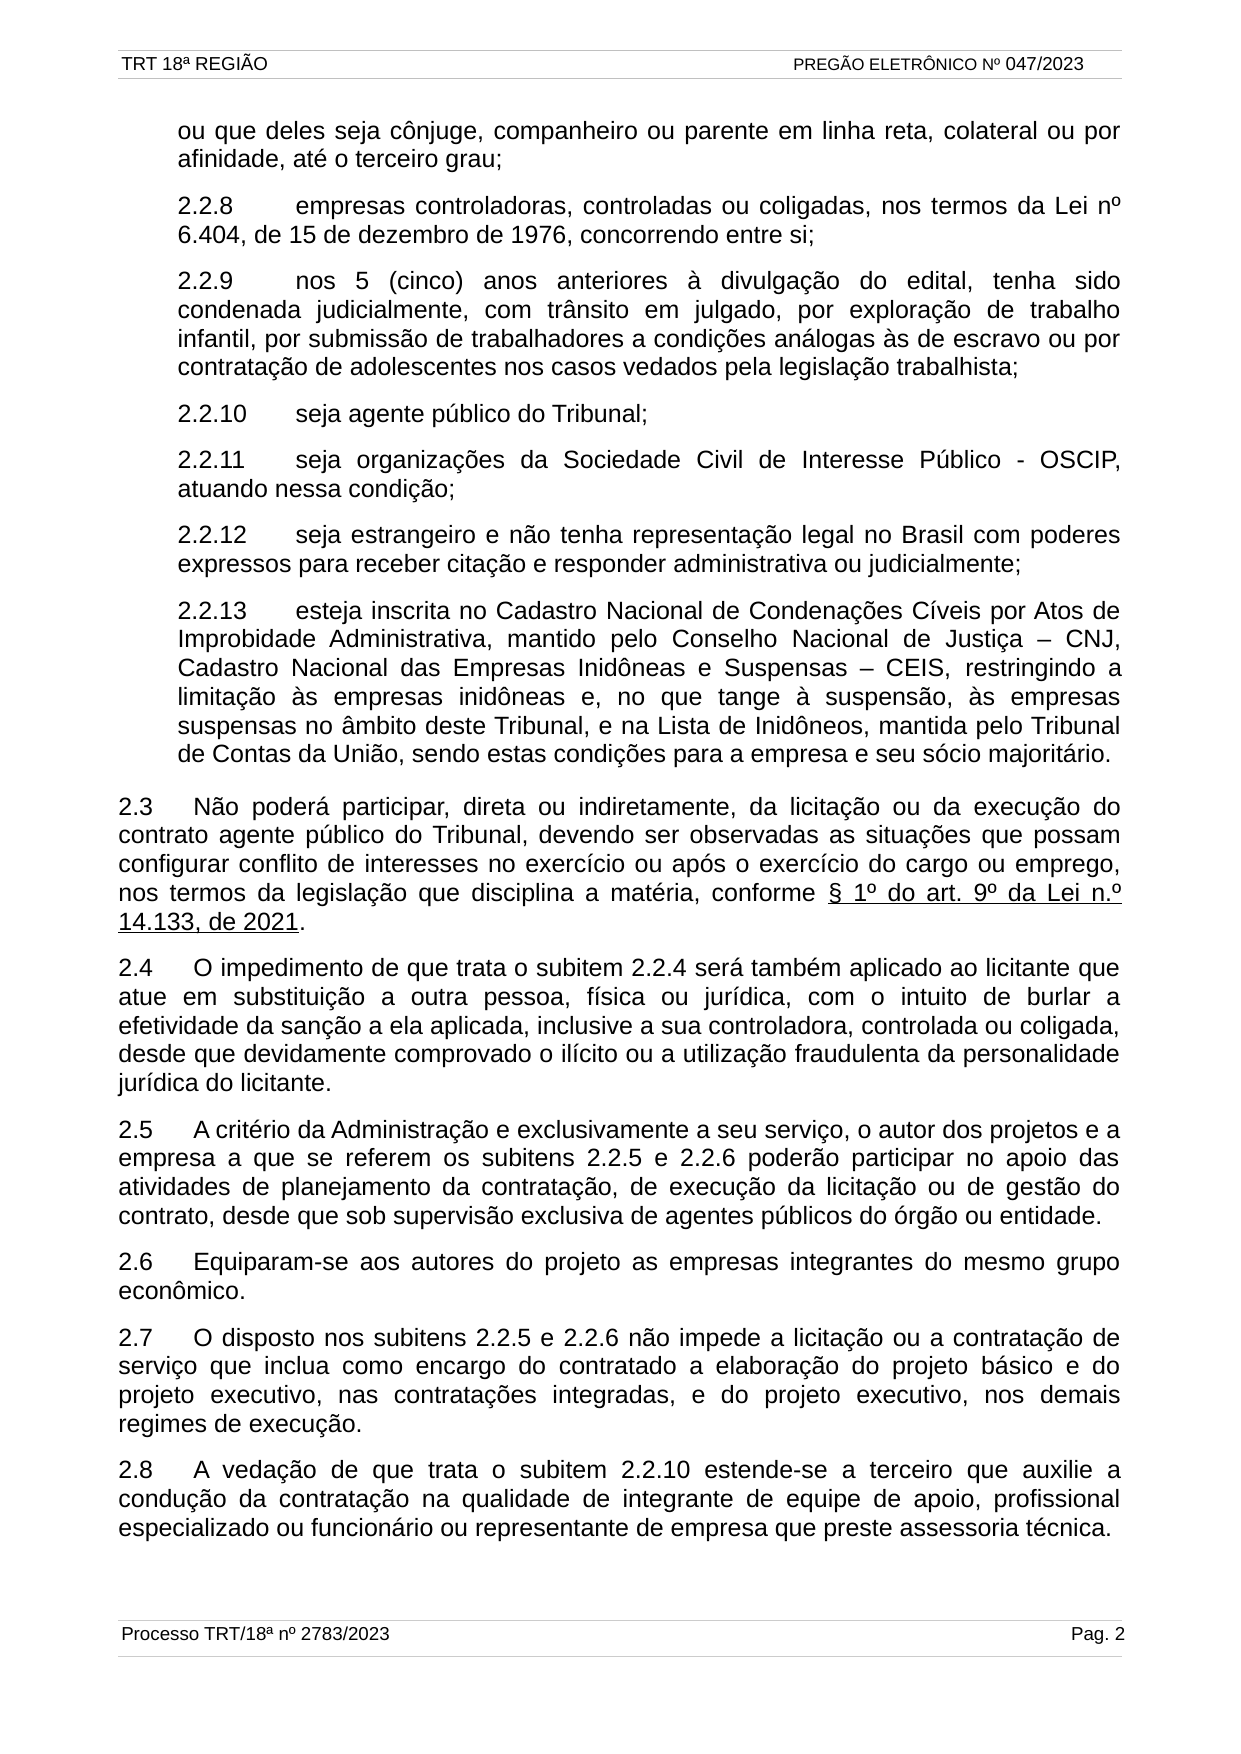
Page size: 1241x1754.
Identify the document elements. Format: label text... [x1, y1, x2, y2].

text 2.6 Equiparam-se aos autores do projeto as empresas integrantes do mesmo grupo econômico. [118, 1247, 1122, 1305]
text 2.4 O impedimento de que trata o subitem 2.2.4 será também aplicado ao licitante que atue em substituição a outra pessoa, física ou jurídica, com o intuito de burlar a efetividade da sanção a ela aplicada, inclusive a sua controladora, controlada ou coligada, desde que devidamente comprovado o ilícito ou a utilização fraudulenta da personalidade jurídica do licitante. [118, 953, 1122, 1097]
text 2.3 Não poderá participar, direta ou indiretamente, da licitação ou da execução do contrato agente público do Tribunal, devendo ser observadas as situações que possam configurar conflito de interesses no exercício ou após o exercício do cargo ou emprego, nos termos da legislação que disciplina a matéria, conforme § 1º do art. 9º da Lei n.º 14.133, de 2021. [118, 792, 1122, 936]
text 2.2.11 seja organizações da Sociedade Civil de Interesse Público - OSCIP, atuando nessa condição; [177, 445, 1122, 503]
text 2.2.9 nos 5 (cinco) anos anteriores à divulgação do edital, tenha sido condenada judicialmente, com trânsito em julgado, por exploração de trabalho infantil, por submissão de trabalhadores a condições análogas às de escravo ou por contratação de adolescentes nos casos vedados pela legislação trabalhista; [177, 266, 1122, 381]
text 2.2.8 empresas controladoras, controladas ou coligadas, nos termos da Lei nº 6.404, de 15 de dezembro de 1976, concorrendo entre si; [177, 191, 1122, 248]
text 2.7 O disposto nos subitens 2.2.5 e 2.2.6 não impede a licitação ou a contratação de serviço que inclua como encargo do contratado a elaboração do projeto básico e do projeto executivo, nas contratações integradas, e do projeto executivo, nos demais regimes de execução. [118, 1323, 1122, 1438]
text ou que deles seja cônjuge, companheiro ou parente em linha reta, colateral ou por afinidade, até o terceiro grau; [177, 116, 1122, 173]
text 2.8 A vedação de que trata o subitem 2.2.10 estende-se a terceiro que auxilie a condução da contratação na qualidade de integrante de equipe de apoio, profissional especializado ou funcionário ou representante de empresa que preste assessoria técnica. [118, 1455, 1122, 1542]
text 2.2.12 seja estrangeiro e não tenha representação legal no Brasil com poderes expressos para receber citação e responder administrativa ou judicialmente; [177, 520, 1122, 578]
text 2.5 A critério da Administração e exclusivamente a seu serviço, o autor dos projetos e a empresa a que se referem os subitens 2.2.5 e 2.2.6 poderão participar no apoio das atividades de planejamento da contratação, de execução da licitação ou de gestão do contrato, desde que sob supervisão exclusiva de agentes públicos do órgão ou entidade. [118, 1115, 1122, 1230]
text 2.2.10 seja agente público do Tribunal; [177, 399, 1122, 427]
text 2.2.13 esteja inscrita no Cadastro Nacional de Condenações Cíveis por Atos de Improbidade Administrativa, mantido pelo Conselho Nacional de Justiça – CNJ, Cadastro Nacional das Empresas Inidôneas e Suspensas – CEIS, restringindo a limitação às empresas inidôneas e, no que tange à suspensão, às empresas suspensas no âmbito deste Tribunal, e na Lista de Inidôneos, mantida pelo Tribunal de Contas da União, sendo estas condições para a empresa e seu sócio majoritário. [177, 596, 1122, 768]
